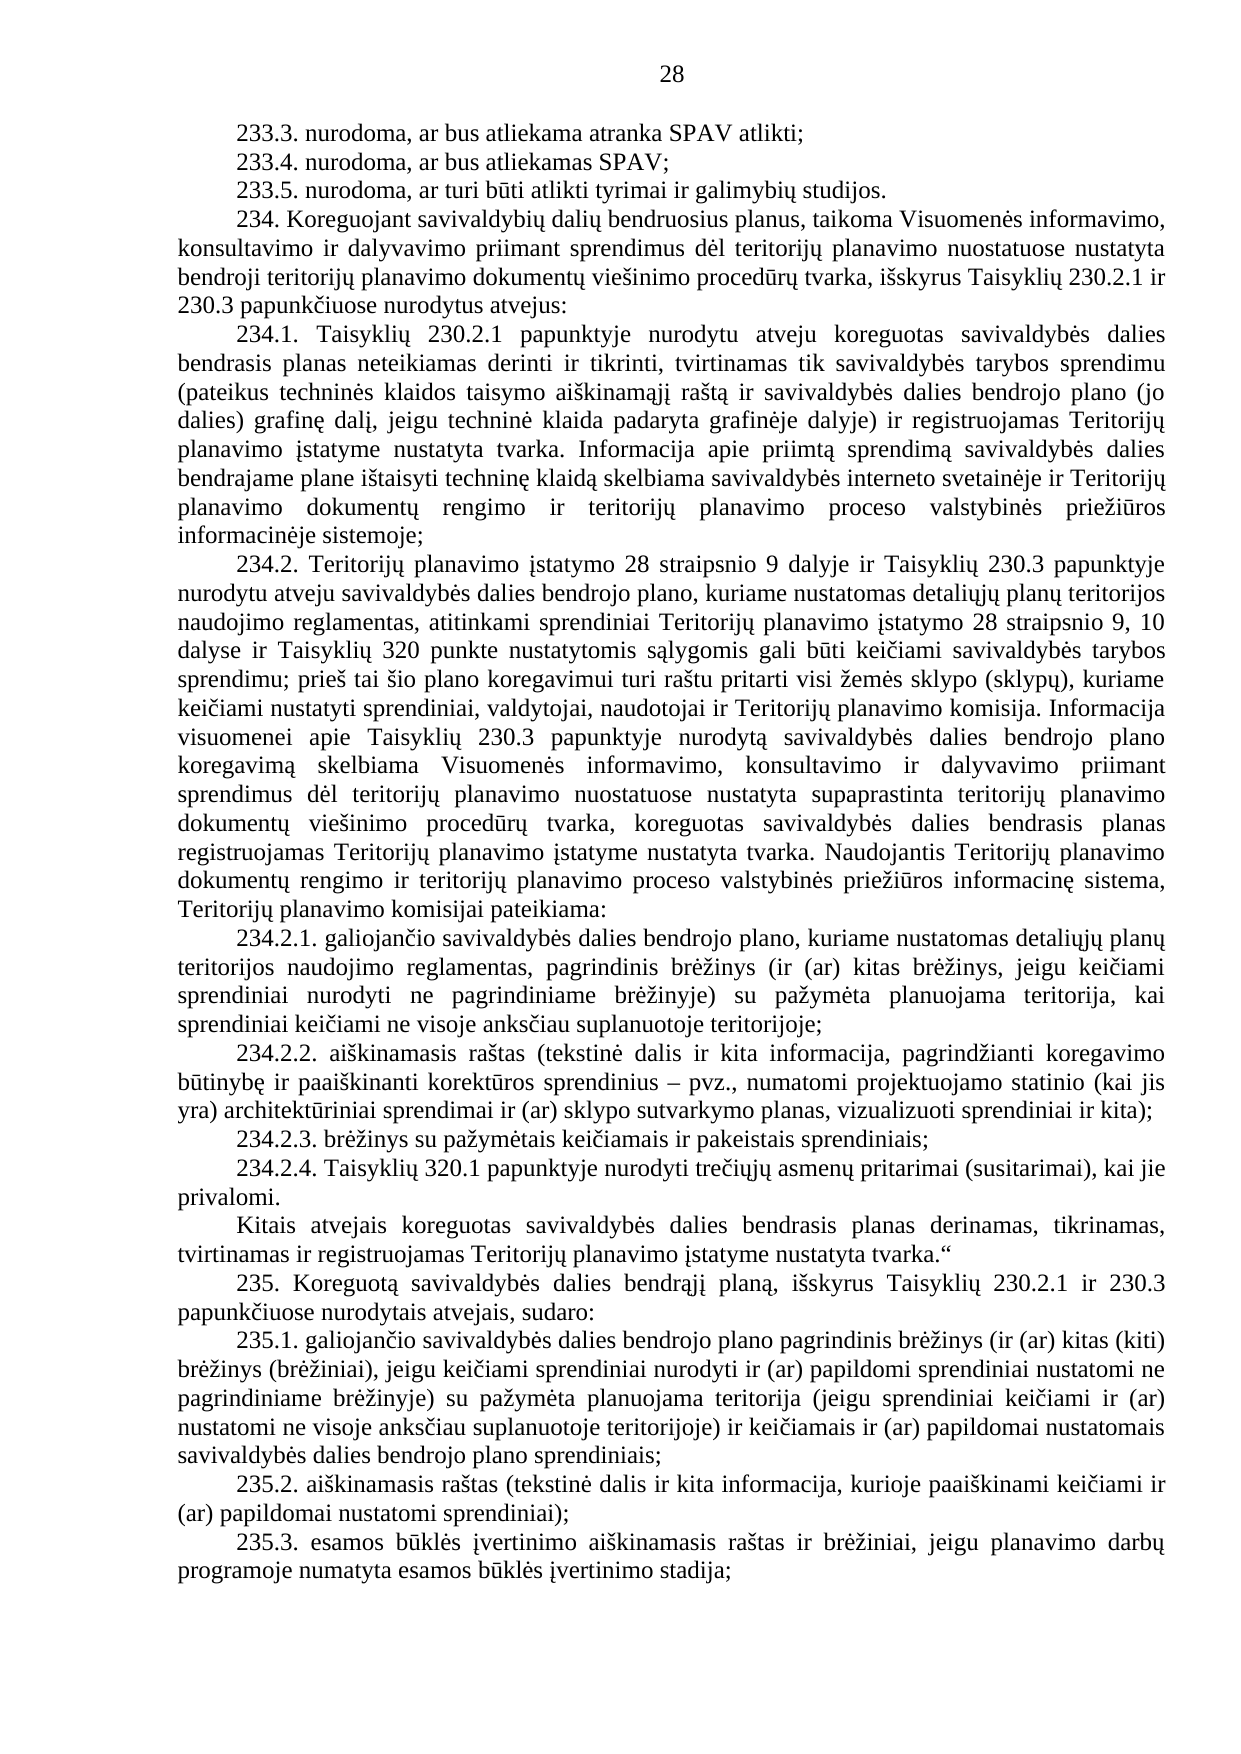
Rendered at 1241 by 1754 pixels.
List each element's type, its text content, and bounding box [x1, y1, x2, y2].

text 234.2. Teritorijų planavimo įstatymo 28 straipsnio 9 dalyje ir Taisyklių 230.3 papunktyje nurodytu atveju savivaldybės dalies bendrojo plano, kuriame nustatomas detaliųjų planų teritorijos naudojimo reglamentas, atitinkami sprendiniai Teritorijų planavimo įstatymo 28 straipsnio 9, 10 dalyse ir Taisyklių 320 punkte nustatytomis sąlygomis gali būti keičiami savivaldybės tarybos sprendimu; prieš tai šio plano koregavimui turi raštu pritarti visi žemės sklypo (sklypų), kuriame keičiami nustatyti sprendiniai, valdytojai, naudotojai ir Teritorijų planavimo komisija. Informacija visuomenei apie Taisyklių 230.3 papunktyje nurodytą savivaldybės dalies bendrojo plano koregavimą skelbiama Visuomenės informavimo, konsultavimo ir dalyvavimo priimant sprendimus dėl teritorijų planavimo nuostatuose nustatyta supaprastinta teritorijų planavimo dokumentų viešinimo procedūrų tvarka, koreguotas savivaldybės dalies bendrasis planas registruojamas Teritorijų planavimo įstatyme nustatyta tvarka. Naudojantis Teritorijų planavimo dokumentų rengimo ir teritorijų planavimo proceso valstybinės priežiūros informacinę sistema, Teritorijų planavimo komisijai pateikiama: [177, 549, 1166, 923]
text 235.1. galiojančio savivaldybės dalies bendrojo plano pagrindinis brėžinys (ir (ar) kitas (kiti) brėžinys (brėžiniai), jeigu keičiami sprendiniai nurodyti ir (ar) papildomi sprendiniai nustatomi ne pagrindiniame brėžinyje) su pažymėta planuojama teritorija (jeigu sprendiniai keičiami ir (ar) nustatomi ne visoje anksčiau suplanuotoje teritorijoje) ir keičiamais ir (ar) papildomai nustatomais savivaldybės dalies bendrojo plano sprendiniais; [177, 1326, 1166, 1469]
text 235.2. aiškinamasis raštas (tekstinė dalis ir kita informacija, kurioje paaiškinami keičiami ir (ar) papildomai nustatomi sprendiniai); [177, 1469, 1166, 1527]
text 234.2.1. galiojančio savivaldybės dalies bendrojo plano, kuriame nustatomas detaliųjų planų teritorijos naudojimo reglamentas, pagrindinis brėžinys (ir (ar) kitas brėžinys, jeigu keičiami sprendiniai nurodyti ne pagrindiniame brėžinyje) su pažymėta planuojama teritorija, kai sprendiniai keičiami ne visoje anksčiau suplanuotoje teritorijoje; [177, 923, 1166, 1038]
text 234.2.4. Taisyklių 320.1 papunktyje nurodyti trečiųjų asmenų pritarimai (susitarimai), kai jie privalomi. [177, 1153, 1166, 1211]
text 234.1. Taisyklių 230.2.1 papunktyje nurodytu atveju koreguotas savivaldybės dalies bendrasis planas neteikiamas derinti ir tikrinti, tvirtinamas tik savivaldybės tarybos sprendimu (pateikus techninės klaidos taisymo aiškinamąjį raštą ir savivaldybės dalies bendrojo plano (jo dalies) grafinę dalį, jeigu techninė klaida padaryta grafinėje dalyje) ir registruojamas Teritorijų planavimo įstatyme nustatyta tvarka. Informacija apie priimtą sprendimą savivaldybės dalies bendrajame plane ištaisyti techninę klaidą skelbiama savivaldybės interneto svetainėje ir Teritorijų planavimo dokumentų rengimo ir teritorijų planavimo proceso valstybinės priežiūros informacinėje sistemoje; [177, 319, 1166, 549]
text Kitais atvejais koreguotas savivaldybės dalies bendrasis planas derinamas, tikrinamas, tvirtinamas ir registruojamas Teritorijų planavimo įstatyme nustatyta tvarka.“ [177, 1211, 1166, 1268]
text 235. Koreguotą savivaldybės dalies bendrąjį planą, išskyrus Taisyklių 230.2.1 ir 230.3 papunkčiuose nurodytais atvejais, sudaro: [177, 1268, 1166, 1326]
text 233.4. nurodoma, ar bus atliekamas SPAV; [177, 147, 1166, 176]
text 235.3. esamos būklės įvertinimo aiškinamasis raštas ir brėžiniai, jeigu planavimo darbų programoje numatyta esamos būklės įvertinimo stadija; [177, 1527, 1166, 1584]
text 234.2.3. brėžinys su pažymėtais keičiamais ir pakeistais sprendiniais; [177, 1124, 1166, 1153]
text 234.2.2. aiškinamasis raštas (tekstinė dalis ir kita informacija, pagrindžianti koregavimo būtinybę ir paaiškinanti korektūros sprendinius – pvz., numatomi projektuojamo statinio (kai jis yra) architektūriniai sprendimai ir (ar) sklypo sutvarkymo planas, vizualizuoti sprendiniai ir kita); [177, 1038, 1166, 1124]
text 233.3. nurodoma, ar bus atliekama atranka SPAV atlikti; [177, 118, 1166, 147]
text 234. Koreguojant savivaldybių dalių bendruosius planus, taikoma Visuomenės informavimo, konsultavimo ir dalyvavimo priimant sprendimus dėl teritorijų planavimo nuostatuose nustatyta bendroji teritorijų planavimo dokumentų viešinimo procedūrų tvarka, išskyrus Taisyklių 230.2.1 ir 230.3 papunkčiuose nurodytus atvejus: [177, 204, 1166, 319]
text 233.5. nurodoma, ar turi būti atlikti tyrimai ir galimybių studijos. [177, 176, 1166, 204]
